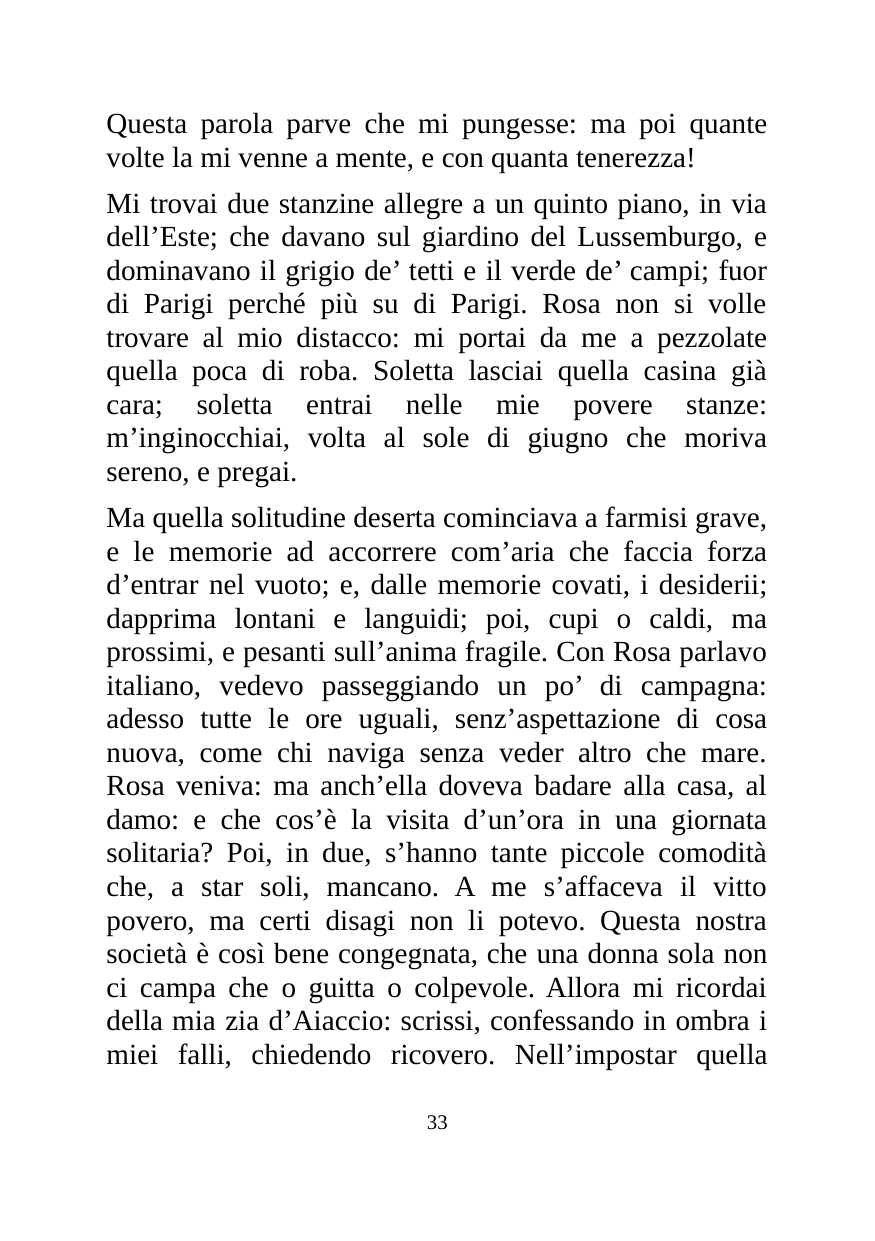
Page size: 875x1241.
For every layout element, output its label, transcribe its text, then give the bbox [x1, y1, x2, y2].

text Ma quella solitudine deserta cominciava a farmisi grave, e le memorie ad accorrere com’aria che faccia forza d’entrar nel vuoto; e, dalle memorie covati, i desiderii; dapprima lontani e languidi; poi, cupi o caldi, ma prossimi, e pesanti sull’anima fragile. Con Rosa parlavo italiano, vedevo passeggiando un po’ di campagna: adesso tutte le ore uguali, senz’aspettazione di cosa nuova, come chi naviga senza veder altro che mare. Rosa veniva: ma anch’ella doveva badare alla casa, al damo: e che cos’è la visita d’un’ora in una giornata solitaria? Poi, in due, s’hanno tante piccole comodità che, a star soli, mancano. A me s’affaceva il vitto povero, ma certi disagi non li potevo. Questa nostra società è così bene congegnata, che una donna sola non ci campa che o guitta o colpevole. Allora mi ricordai della mia zia d’Aiaccio: scrissi, confessando in ombra i miei falli, chiedendo ricovero. Nell’impostar quella [106, 500, 768, 1070]
text Questa parola parve che mi pungesse: ma poi quante volte la mi venne a mente, e con quanta tenerezza! [106, 106, 768, 173]
text Mi trovai due stanzine allegre a un quinto piano, in via dell’Este; che davano sul giardino del Lussemburgo, e dominavano il grigio de’ tetti e il verde de’ campi; fuor di Parigi perché più su di Parigi. Rosa non si volle trovare al mio distacco: mi portai da me a pezzolate quella poca di roba. Soletta lasciai quella casina già cara; soletta entrai nelle mie povere stanze: m’inginocchiai, volta al sole di giugno che moriva sereno, e pregai. [106, 186, 768, 488]
